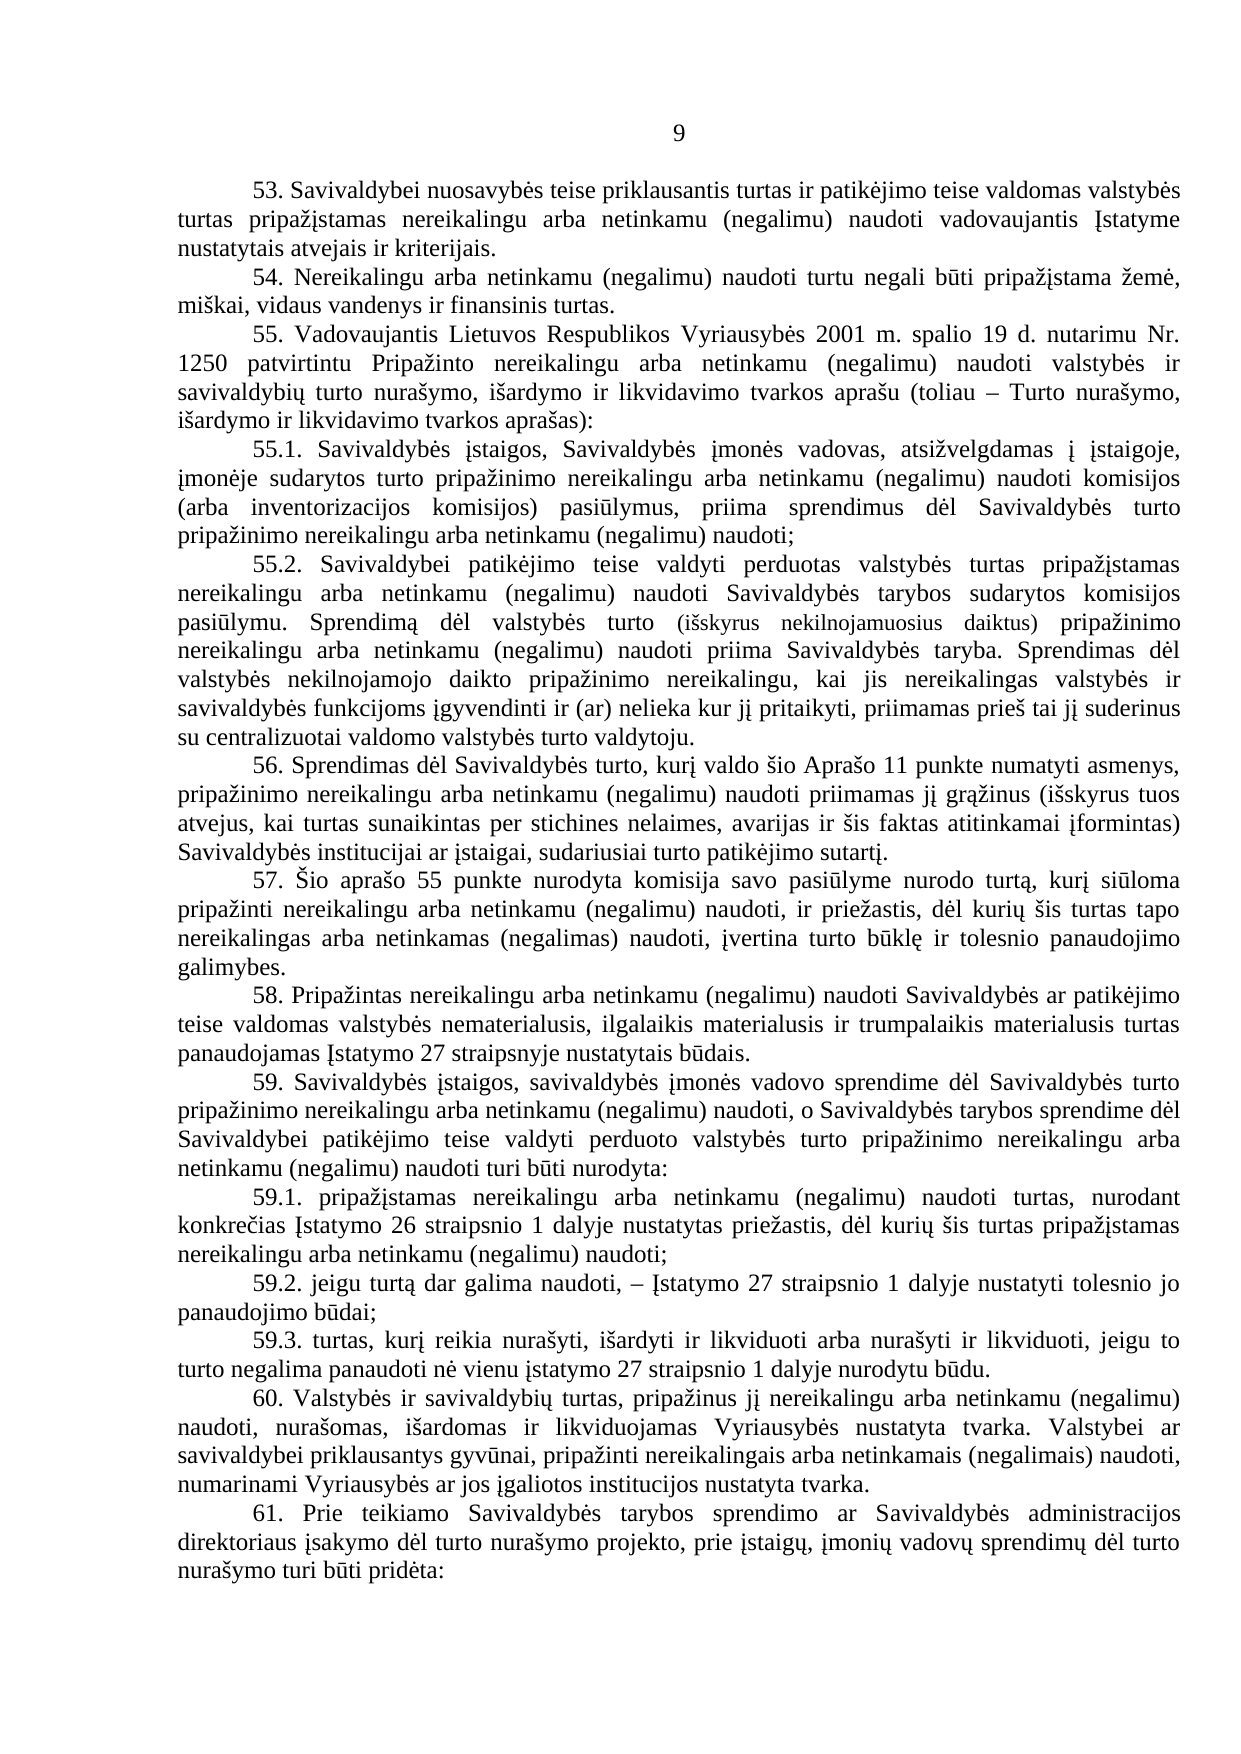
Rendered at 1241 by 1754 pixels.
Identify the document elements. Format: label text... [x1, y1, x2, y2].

text 54. Nereikalingu arba netinkamu (negalimu) naudoti turtu negali būti pripažįstama žemė, miškai, vidaus vandenys ir finansinis turtas. [177, 262, 1181, 319]
text 61. Prie teikiamo Savivaldybės tarybos sprendimo ar Savivaldybės administracijos direktoriaus įsakymo dėl turto nurašymo projekto, prie įstaigų, įmonių vadovų sprendimų dėl turto nurašymo turi būti pridėta: [177, 1498, 1181, 1584]
text 53. Savivaldybei nuosavybės teise priklausantis turtas ir patikėjimo teise valdomas valstybės turtas pripažįstamas nereikalingu arba netinkamu (negalimu) naudoti vadovaujantis Įstatyme nustatytais atvejais ir kriterijais. [177, 176, 1181, 262]
text 59.1. pripažįstamas nereikalingu arba netinkamu (negalimu) naudoti turtas, nurodant konkrečias Įstatymo 26 straipsnio 1 dalyje nustatytas priežastis, dėl kurių šis turtas pripažįstamas nereikalingu arba netinkamu (negalimu) naudoti; [177, 1182, 1181, 1268]
text 55.1. Savivaldybės įstaigos, Savivaldybės įmonės vadovas, atsižvelgdamas į įstaigoje, įmonėje sudarytos turto pripažinimo nereikalingu arba netinkamu (negalimu) naudoti komisijos (arba inventorizacijos komisijos) pasiūlymus, priima sprendimus dėl Savivaldybės turto pripažinimo nereikalingu arba netinkamu (negalimu) naudoti; [177, 434, 1181, 549]
text 60. Valstybės ir savivaldybių turtas, pripažinus jį nereikalingu arba netinkamu (negalimu) naudoti, nurašomas, išardomas ir likviduojamas Vyriausybės nustatyta tvarka. Valstybei ar savivaldybei priklausantys gyvūnai, pripažinti nereikalingais arba netinkamais (negalimais) naudoti, numarinami Vyriausybės ar jos įgaliotos institucijos nustatyta tvarka. [177, 1383, 1181, 1498]
text 59. Savivaldybės įstaigos, savivaldybės įmonės vadovo sprendime dėl Savivaldybės turto pripažinimo nereikalingu arba netinkamu (negalimu) naudoti, o Savivaldybės tarybos sprendime dėl Savivaldybei patikėjimo teise valdyti perduoto valstybės turto pripažinimo nereikalingu arba netinkamu (negalimu) naudoti turi būti nurodyta: [177, 1067, 1181, 1182]
text 56. Sprendimas dėl Savivaldybės turto, kurį valdo šio Aprašo 11 punkte numatyti asmenys, pripažinimo nereikalingu arba netinkamu (negalimu) naudoti priimamas jį grąžinus (išskyrus tuos atvejus, kai turtas sunaikintas per stichines nelaimes, avarijas ir šis faktas atitinkamai įformintas) Savivaldybės institucijai ar įstaigai, sudariusiai turto patikėjimo sutartį. [177, 751, 1181, 866]
text 59.3. turtas, kurį reikia nurašyti, išardyti ir likviduoti arba nurašyti ir likviduoti, jeigu to turto negalima panaudoti nė vienu įstatymo 27 straipsnio 1 dalyje nurodytu būdu. [177, 1326, 1181, 1383]
text 59.2. jeigu turtą dar galima naudoti, – Įstatymo 27 straipsnio 1 dalyje nustatyti tolesnio jo panaudojimo būdai; [177, 1268, 1181, 1326]
text 55.2. Savivaldybei patikėjimo teise valdyti perduotas valstybės turtas pripažįstamas nereikalingu arba netinkamu (negalimu) naudoti Savivaldybės tarybos sudarytos komisijos pasiūlymu. Sprendimą dėl valstybės turto (išskyrus nekilnojamuosius daiktus) pripažinimo nereikalingu arba netinkamu (negalimu) naudoti priima Savivaldybės taryba. Sprendimas dėl valstybės nekilnojamojo daikto pripažinimo nereikalingu, kai jis nereikalingas valstybės ir savivaldybės funkcijoms įgyvendinti ir (ar) nelieka kur jį pritaikyti, priimamas prieš tai jį suderinus su centralizuotai valdomo valstybės turto valdytoju. [177, 549, 1181, 751]
text 58. Pripažintas nereikalingu arba netinkamu (negalimu) naudoti Savivaldybės ar patikėjimo teise valdomas valstybės nematerialusis, ilgalaikis materialusis ir trumpalaikis materialusis turtas panaudojamas Įstatymo 27 straipsnyje nustatytais būdais. [177, 981, 1181, 1067]
text 57. Šio aprašo 55 punkte nurodyta komisija savo pasiūlyme nurodo turtą, kurį siūloma pripažinti nereikalingu arba netinkamu (negalimu) naudoti, ir priežastis, dėl kurių šis turtas tapo nereikalingas arba netinkamas (negalimas) naudoti, įvertina turto būklę ir tolesnio panaudojimo galimybes. [177, 866, 1181, 981]
text 55. Vadovaujantis Lietuvos Respublikos Vyriausybės 2001 m. spalio 19 d. nutarimu Nr. 1250 patvirtintu Pripažinto nereikalingu arba netinkamu (negalimu) naudoti valstybės ir savivaldybių turto nurašymo, išardymo ir likvidavimo tvarkos aprašu (toliau – Turto nurašymo, išardymo ir likvidavimo tvarkos aprašas): [177, 319, 1181, 434]
